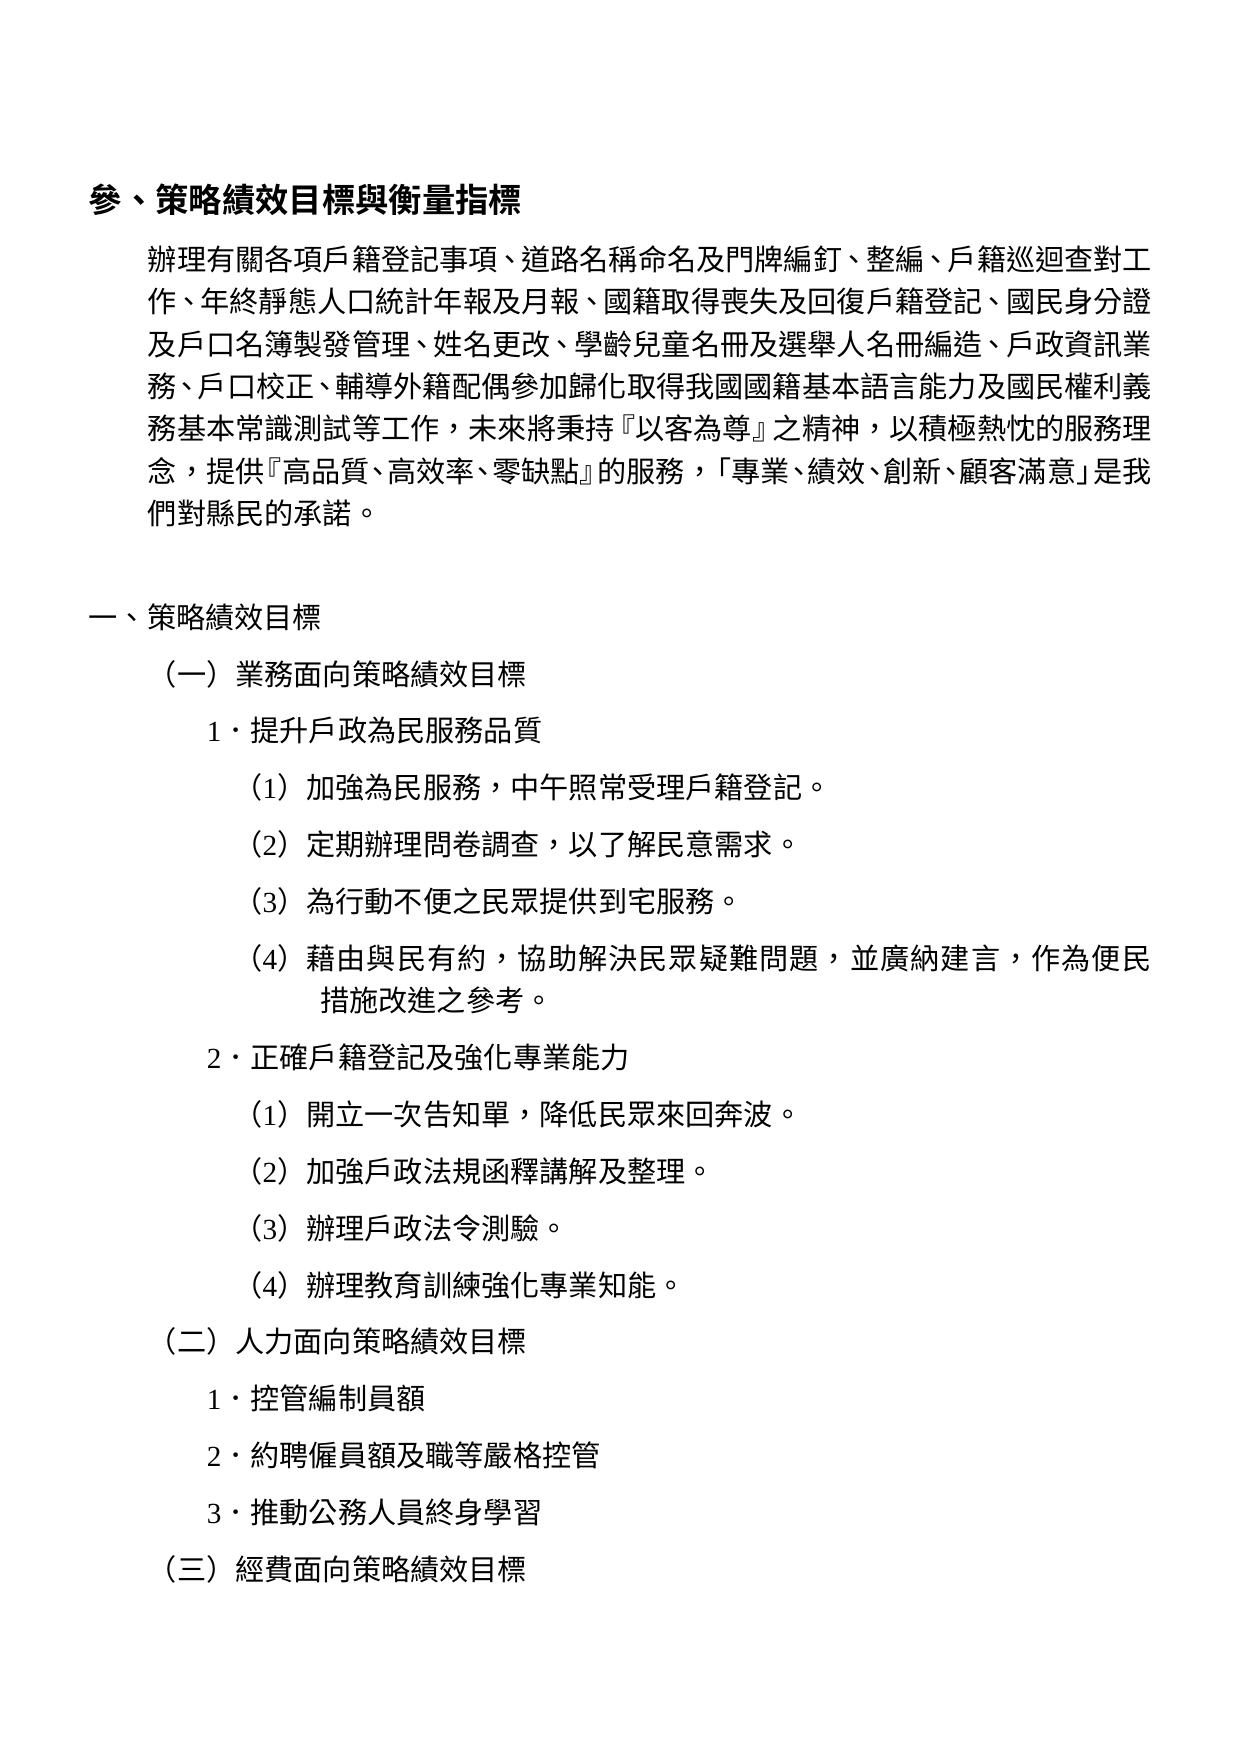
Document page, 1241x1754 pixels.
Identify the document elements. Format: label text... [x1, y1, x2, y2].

text （三）經費面向策略績效目標 [148, 1546, 1152, 1589]
list 加強為民服務，中午照常受理戶籍登記。 [233, 765, 1152, 807]
text 辦理有關各項戶籍登記事項、道路名稱命名及門牌編釘、整編、戶籍巡迴查對工作、年終靜態人口統計年報及月報、國籍取得喪失及回復戶籍登記、國民身分證及戶口名簿製發管理、姓名更改、學齡兒童名冊及選舉人名冊編造、戶政資訊業務、戶口校正、輔導外籍配偶參加歸化取得我國國籍基本語言能力及國民權利義務基本常識測試等工作，未來將秉持『以客為尊』之精神，以積極熱忱的服務理念，提供『高品質、高效率、零缺點』的服務，「專業、績效、創新、顧客滿意」是我們對縣民的承諾。 [148, 237, 1152, 533]
list 辦理戶政法令測驗。 [233, 1205, 1152, 1247]
list 為行動不便之民眾提供到宅服務。 [233, 878, 1152, 921]
text 一、策略績效目標 [88, 594, 1152, 636]
list 正確戶籍登記及強化專業能力 [207, 1034, 1152, 1077]
list 定期辦理問卷調查，以了解民意需求。 [233, 822, 1152, 864]
list 推動公務人員終身學習 [207, 1489, 1152, 1532]
list 辦理教育訓練強化專業知能。 [233, 1262, 1152, 1304]
text （二）人力面向策略績效目標 [148, 1319, 1152, 1361]
list 約聘僱員額及職等嚴格控管 [207, 1433, 1152, 1475]
text 參、策略績效目標與衡量指標 [88, 174, 1152, 222]
list 開立一次告知單，降低民眾來回奔波。 [233, 1091, 1152, 1134]
list 藉由與民有約，協助解決民眾疑難問題，並廣納建言，作為便民措施改進之參考。 [233, 935, 1152, 1020]
text （一）業務面向策略績效目標 [148, 651, 1152, 693]
list 控管編制員額 [207, 1376, 1152, 1418]
list 加強戶政法規函釋講解及整理。 [233, 1148, 1152, 1191]
list 提升戶政為民服務品質 [207, 708, 1152, 750]
